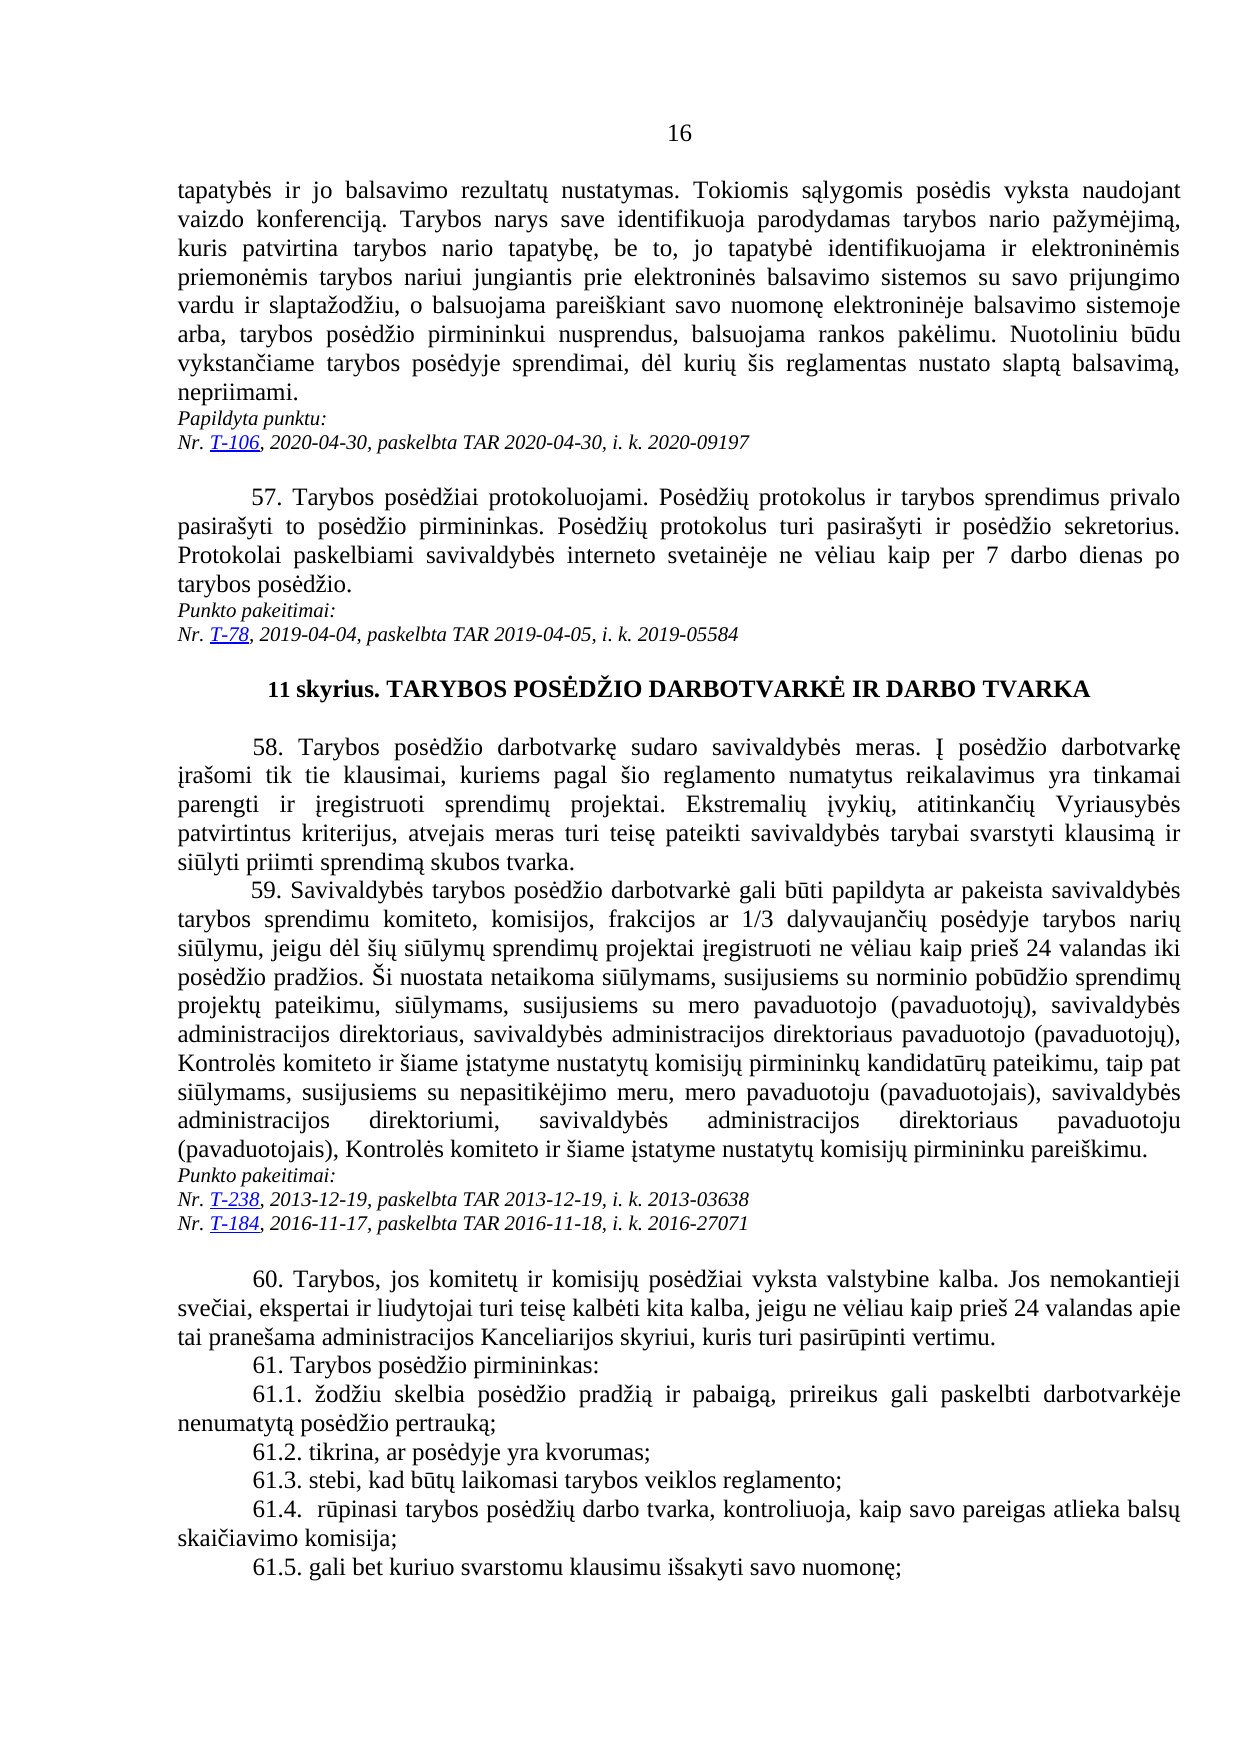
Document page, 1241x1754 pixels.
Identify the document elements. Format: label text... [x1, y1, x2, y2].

text 61.1. žodžiu skelbia posėdžio pradžią ir pabaigą, prireikus gali paskelbti darbotvarkėje nenumatytą posėdžio pertrauką; [177, 1379, 1181, 1437]
text Nr. T-238, 2013-12-19, paskelbta TAR 2013-12-19, i. k. 2013-03638 [177, 1187, 1181, 1211]
text 61.3. stebi, kad būtų laikomasi tarybos veiklos reglamento; [177, 1465, 1181, 1494]
text Papildyta punktu: [177, 406, 1181, 430]
text 60. Tarybos, jos komitetų ir komisijų posėdžiai vyksta valstybine kalba. Jos nemokantieji svečiai, ekspertai ir liudytojai turi teisę kalbėti kita kalba, jeigu ne vėliau kaip prieš 24 valandas apie tai pranešama administracijos Kanceliarijos skyriui, kuris turi pasirūpinti vertimu. [177, 1264, 1181, 1350]
text 61.2. tikrina, ar posėdyje yra kvorumas; [177, 1437, 1181, 1465]
text Nr. T-184, 2016-11-17, paskelbta TAR 2016-11-18, i. k. 2016-27071 [177, 1211, 1181, 1235]
text 58. Tarybos posėdžio darbotvarkę sudaro savivaldybės meras. Į posėdžio darbotvarkę įrašomi tik tie klausimai, kuriems pagal šio reglamento numatytus reikalavimus yra tinkamai parengti ir įregistruoti sprendimų projektai. Ekstremalių įvykių, atitinkančių Vyriausybės patvirtintus kriterijus, atvejais meras turi teisę pateikti savivaldybės tarybai svarstyti klausimą ir siūlyti priimti sprendimą skubos tvarka. [177, 732, 1181, 876]
text Nr. T-78, 2019-04-04, paskelbta TAR 2019-04-05, i. k. 2019-05584 [177, 622, 1181, 646]
text 61.5. gali bet kuriuo svarstomu klausimu išsakyti savo nuomonę; [177, 1552, 1181, 1580]
text 61.4. rūpinasi tarybos posėdžių darbo tvarka, kontroliuoja, kaip savo pareigas atlieka balsų skaičiavimo komisija; [177, 1494, 1181, 1552]
text Punkto pakeitimai: [177, 597, 1181, 622]
text Nr. T-106, 2020-04-30, paskelbta TAR 2020-04-30, i. k. 2020-09197 [177, 430, 1181, 454]
text tapatybės ir jo balsavimo rezultatų nustatymas. Tokiomis sąlygomis posėdis vyksta naudojant vaizdo konferenciją. Tarybos narys save identifikuoja parodydamas tarybos nario pažymėjimą, kuris patvirtina tarybos nario tapatybę, be to, jo tapatybė identifikuojama ir elektroninėmis priemonėmis tarybos nariui jungiantis prie elektroninės balsavimo sistemos su savo prijungimo vardu ir slaptažodžiu, o balsuojama pareiškiant savo nuomonę elektroninėje balsavimo sistemoje arba, tarybos posėdžio pirmininkui nusprendus, balsuojama rankos pakėlimu. Nuotoliniu būdu vykstančiame tarybos posėdyje sprendimai, dėl kurių šis reglamentas nustato slaptą balsavimą, nepriimami. [177, 176, 1181, 406]
text 11 skyrius. TARYBOS POSĖDŽIO DARBOTVARKĖ IR DARBO TVARKA [177, 674, 1181, 703]
text Punkto pakeitimai: [177, 1163, 1181, 1187]
text 59. Savivaldybės tarybos posėdžio darbotvarkė gali būti papildyta ar pakeista savivaldybės tarybos sprendimu komiteto, komisijos, frakcijos ar 1/3 dalyvaujančių posėdyje tarybos narių siūlymu, jeigu dėl šių siūlymų sprendimų projektai įregistruoti ne vėliau kaip prieš 24 valandas iki posėdžio pradžios. Ši nuostata netaikoma siūlymams, susijusiems su norminio pobūdžio sprendimų projektų pateikimu, siūlymams, susijusiems su mero pavaduotojo (pavaduotojų), savivaldybės administracijos direktoriaus, savivaldybės administracijos direktoriaus pavaduotojo (pavaduotojų), Kontrolės komiteto ir šiame įstatyme nustatytų komisijų pirmininkų kandidatūrų pateikimu, taip pat siūlymams, susijusiems su nepasitikėjimo meru, mero pavaduotoju (pavaduotojais), savivaldybės administracijos direktoriumi, savivaldybės administracijos direktoriaus pavaduotoju (pavaduotojais), Kontrolės komiteto ir šiame įstatyme nustatytų komisijų pirmininku pareiškimu. [177, 876, 1181, 1163]
text 57. Tarybos posėdžiai protokoluojami. Posėdžių protokolus ir tarybos sprendimus privalo pasirašyti to posėdžio pirmininkas. Posėdžių protokolus turi pasirašyti ir posėdžio sekretorius. Protokolai paskelbiami savivaldybės interneto svetainėje ne vėliau kaip per 7 darbo dienas po tarybos posėdžio. [177, 482, 1181, 597]
text 61. Tarybos posėdžio pirmininkas: [177, 1350, 1181, 1379]
